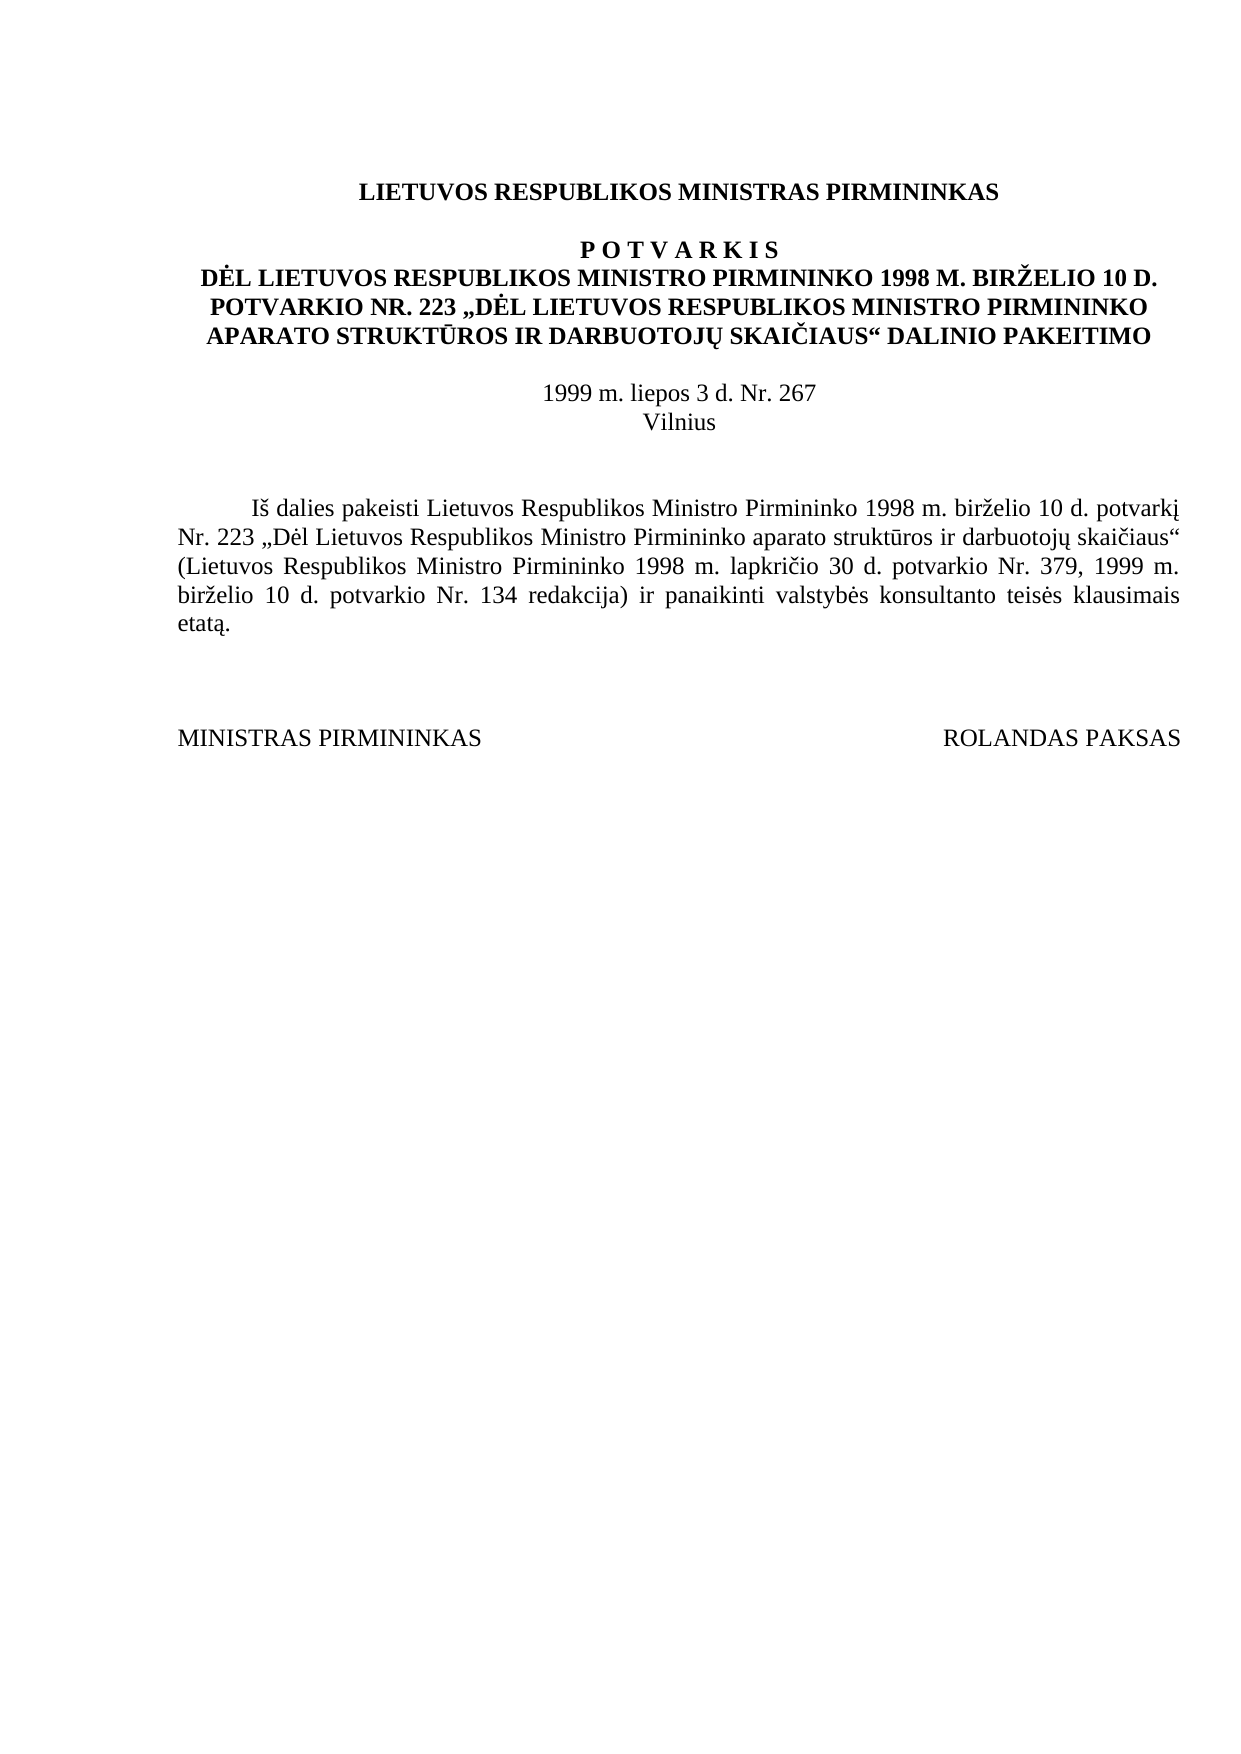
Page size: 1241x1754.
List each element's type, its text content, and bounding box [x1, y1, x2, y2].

text Vilnius [177, 407, 1181, 436]
text P O T V A R K I S [177, 235, 1181, 263]
text 1999 m. liepos 3 d. Nr. 267 [177, 378, 1181, 407]
text MINISTRAS PIRMININKAS ROLANDAS PAKSAS [177, 723, 1181, 752]
text LIETUVOS RESPUBLIKOS MINISTRAS PIRMININKAS [177, 177, 1181, 206]
text Iš dalies pakeisti Lietuvos Respublikos Ministro Pirmininko 1998 m. birželio 10 d. potvarkį Nr. 223 „Dėl Lietuvos Respublikos Ministro Pirmininko aparato struktūros ir darbuotojų skaičiaus“ (Lietuvos Respublikos Ministro Pirmininko 1998 m. lapkričio 30 d. potvarkio Nr. 379, 1999 m. birželio 10 d. potvarkio Nr. 134 redakcija) ir panaikinti valstybės konsultanto teisės klausimais etatą. [177, 493, 1181, 637]
text DĖL LIETUVOS RESPUBLIKOS MINISTRO PIRMININKO 1998 M. BIRŽELIO 10 D. POTVARKIO NR. 223 „DĖL LIETUVOS RESPUBLIKOS MINISTRO PIRMININKO APARATO STRUKTŪROS IR DARBUOTOJŲ SKAIČIAUS“ DALINIO PAKEITIMO [177, 263, 1181, 350]
